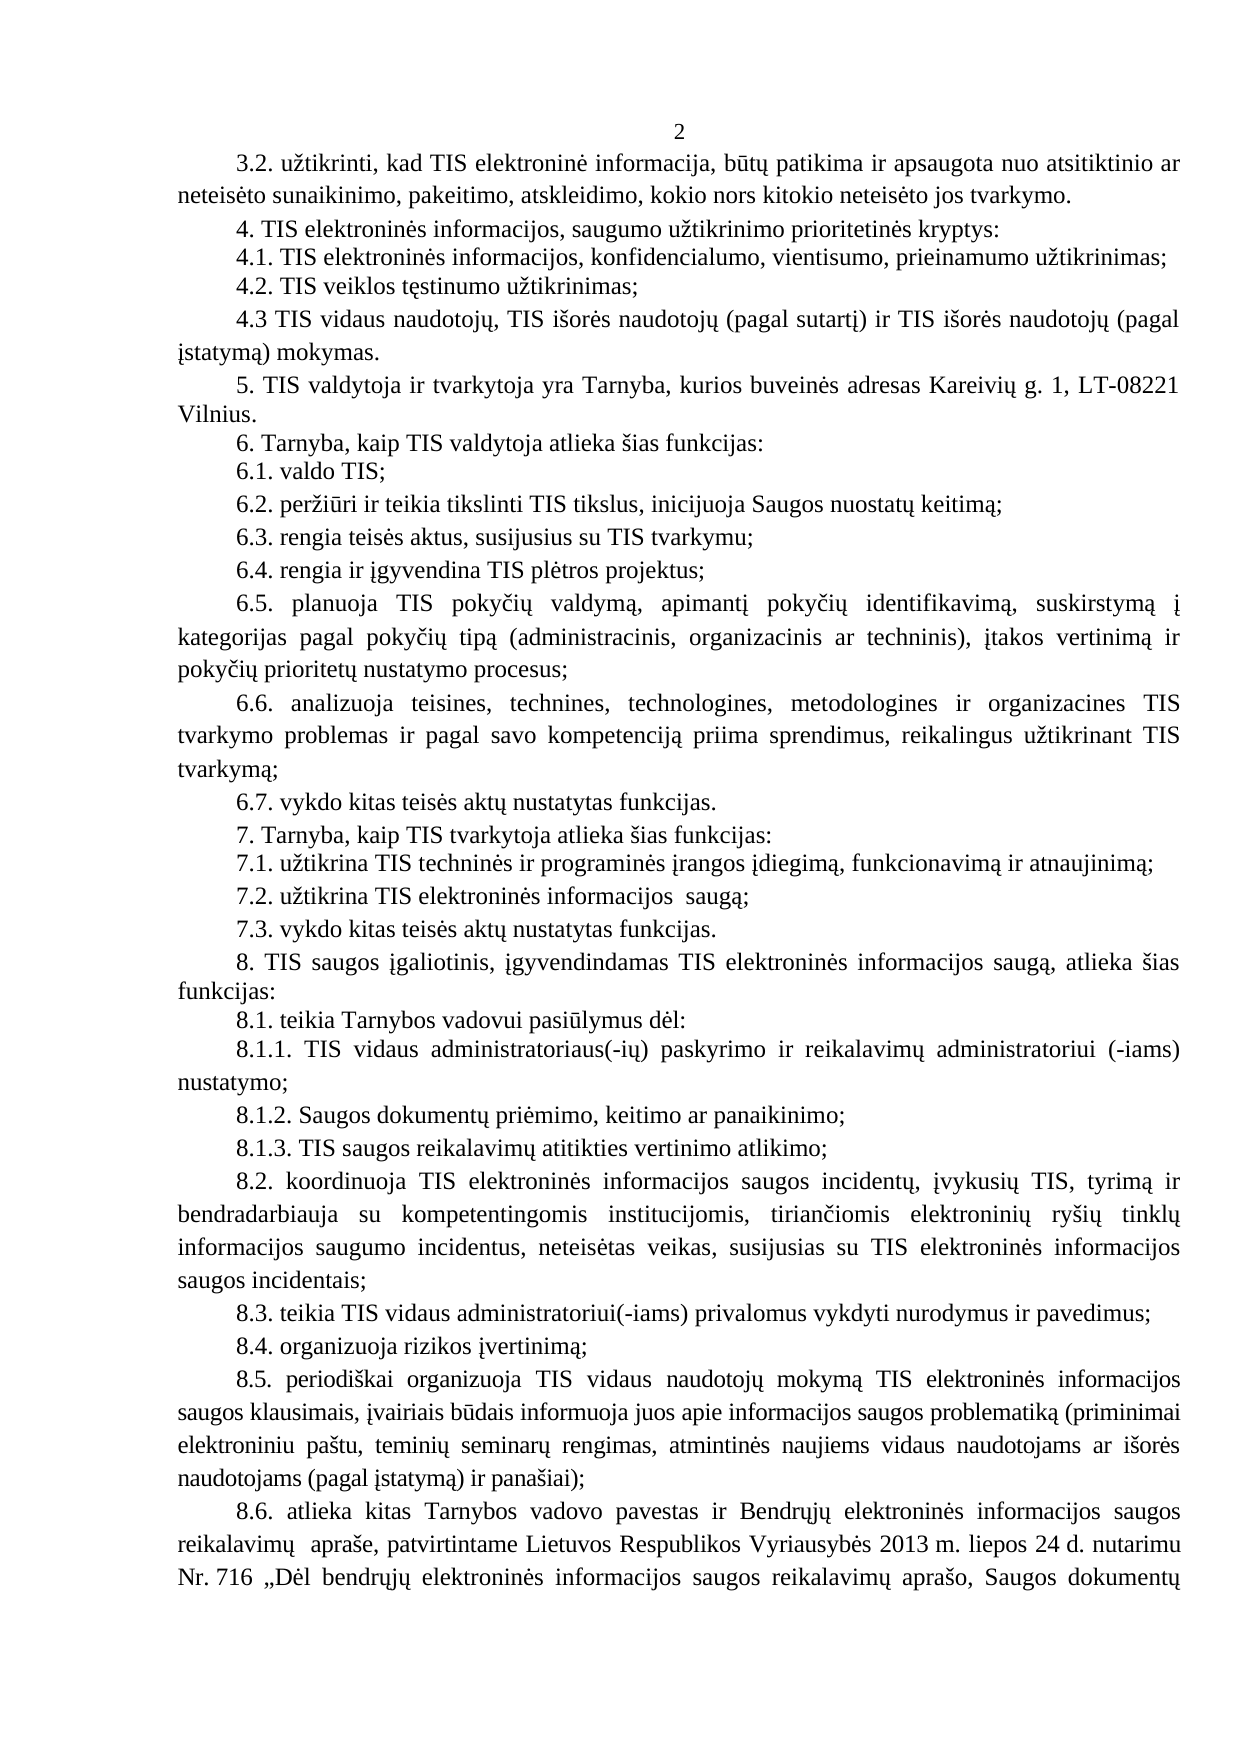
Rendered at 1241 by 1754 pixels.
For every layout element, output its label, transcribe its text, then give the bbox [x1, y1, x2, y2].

text 8.5. periodiškai organizuoja TIS vidaus naudotojų mokymą TIS elektroninės informacijos saugos klausimais, įvairiais būdais informuoja juos apie informacijos saugos problematiką (priminimai elektroniniu paštu, teminių seminarų rengimas, atmintinės naujiems vidaus naudotojams ar išorės naudotojams (pagal įstatymą) ir panašiai); [177, 1364, 1181, 1492]
text 7.1. užtikrina TIS techninės ir programinės įrangos įdiegimą, funkcionavimą ir atnaujinimą; [177, 848, 1181, 877]
text 6.7. vykdo kitas teisės aktų nustatytas funkcijas. [177, 787, 1181, 815]
text 8.1. teikia Tarnybos vadovui pasiūlymus dėl: [177, 1005, 1181, 1034]
text 8. TIS saugos įgaliotinis, įgyvendindamas TIS elektroninės informacijos saugą, atlieka šias funkcijas: [177, 947, 1181, 1005]
text 8.3. teikia TIS vidaus administratoriui(-iams) privalomus vykdyti nurodymus ir pavedimus; [177, 1298, 1181, 1327]
text 4. TIS elektroninės informacijos, saugumo užtikrinimo prioritetinės kryptys: [177, 214, 1181, 242]
text 6. Tarnyba, kaip TIS valdytoja atlieka šias funkcijas: [177, 428, 1181, 456]
text 7. Tarnyba, kaip TIS tvarkytoja atlieka šias funkcijas: [177, 820, 1181, 848]
text 6.4. rengia ir įgyvendina TIS plėtros projektus; [177, 556, 1181, 584]
text 4.3 TIS vidaus naudotojų, TIS išorės naudotojų (pagal sutartį) ir TIS išorės naudotojų (pagal įstatymą) mokymas. [177, 304, 1181, 366]
text 6.1. valdo TIS; [177, 456, 1181, 485]
text 8.1.3. TIS saugos reikalavimų atitikties vertinimo atlikimo; [177, 1133, 1181, 1162]
text 7.2. užtikrina TIS elektroninės informacijos saugą; [177, 881, 1181, 910]
text 6.2. peržiūri ir teikia tikslinti TIS tikslus, inicijuoja Saugos nuostatų keitimą; [177, 489, 1181, 518]
text 6.6. analizuoja teisines, technines, technologines, metodologines ir organizacines TIS tvarkymo problemas ir pagal savo kompetenciją priima sprendimus, reikalingus užtikrinant TIS tvarkymą; [177, 688, 1181, 782]
text 8.4. organizuoja rizikos įvertinimą; [177, 1331, 1181, 1360]
text 6.3. rengia teisės aktus, susijusius su TIS tvarkymu; [177, 522, 1181, 551]
text 8.1.2. Saugos dokumentų priėmimo, keitimo ar panaikinimo; [177, 1100, 1181, 1128]
text 6.5. planuoja TIS pokyčių valdymą, apimantį pokyčių identifikavimą, suskirstymą į kategorijas pagal pokyčių tipą (administracinis, organizacinis ar techninis), įtakos vertinimą ir pokyčių prioritetų nustatymo procesus; [177, 588, 1181, 683]
text 8.2. koordinuoja TIS elektroninės informacijos saugos incidentų, įvykusių TIS, tyrimą ir bendradarbiauja su kompetentingomis institucijomis, tiriančiomis elektroninių ryšių tinklų informacijos saugumo incidentus, neteisėtas veikas, susijusias su TIS elektroninės informacijos saugos incidentais; [177, 1166, 1181, 1294]
text 8.6. atlieka kitas Tarnybos vadovo pavestas ir Bendrųjų elektroninės informacijos saugos reikalavimų apraše, patvirtintame Lietuvos Respublikos Vyriausybės 2013 m. liepos 24 d. nutarimu Nr. 716 „Dėl bendrųjų elektroninės informacijos saugos reikalavimų aprašo, Saugos dokumentų [177, 1496, 1181, 1591]
text 3.2. užtikrinti, kad TIS elektroninė informacija, būtų patikima ir apsaugota nuo atsitiktinio ar neteisėto sunaikinimo, pakeitimo, atskleidimo, kokio nors kitokio neteisėto jos tvarkymo. [177, 148, 1181, 209]
text 4.2. TIS veiklos tęstinumo užtikrinimas; [177, 271, 1181, 300]
text 4.1. TIS elektroninės informacijos, konfidencialumo, vientisumo, prieinamumo užtikrinimas; [177, 242, 1181, 271]
text 7.3. vykdo kitas teisės aktų nustatytas funkcijas. [177, 914, 1181, 943]
text 8.1.1. TIS vidaus administratoriaus(-ių) paskyrimo ir reikalavimų administratoriui (-iams) nustatymo; [177, 1034, 1181, 1096]
text 5. TIS valdytoja ir tvarkytoja yra Tarnyba, kurios buveinės adresas Kareivių g. 1, LT-08221 Vilnius. [177, 370, 1181, 428]
